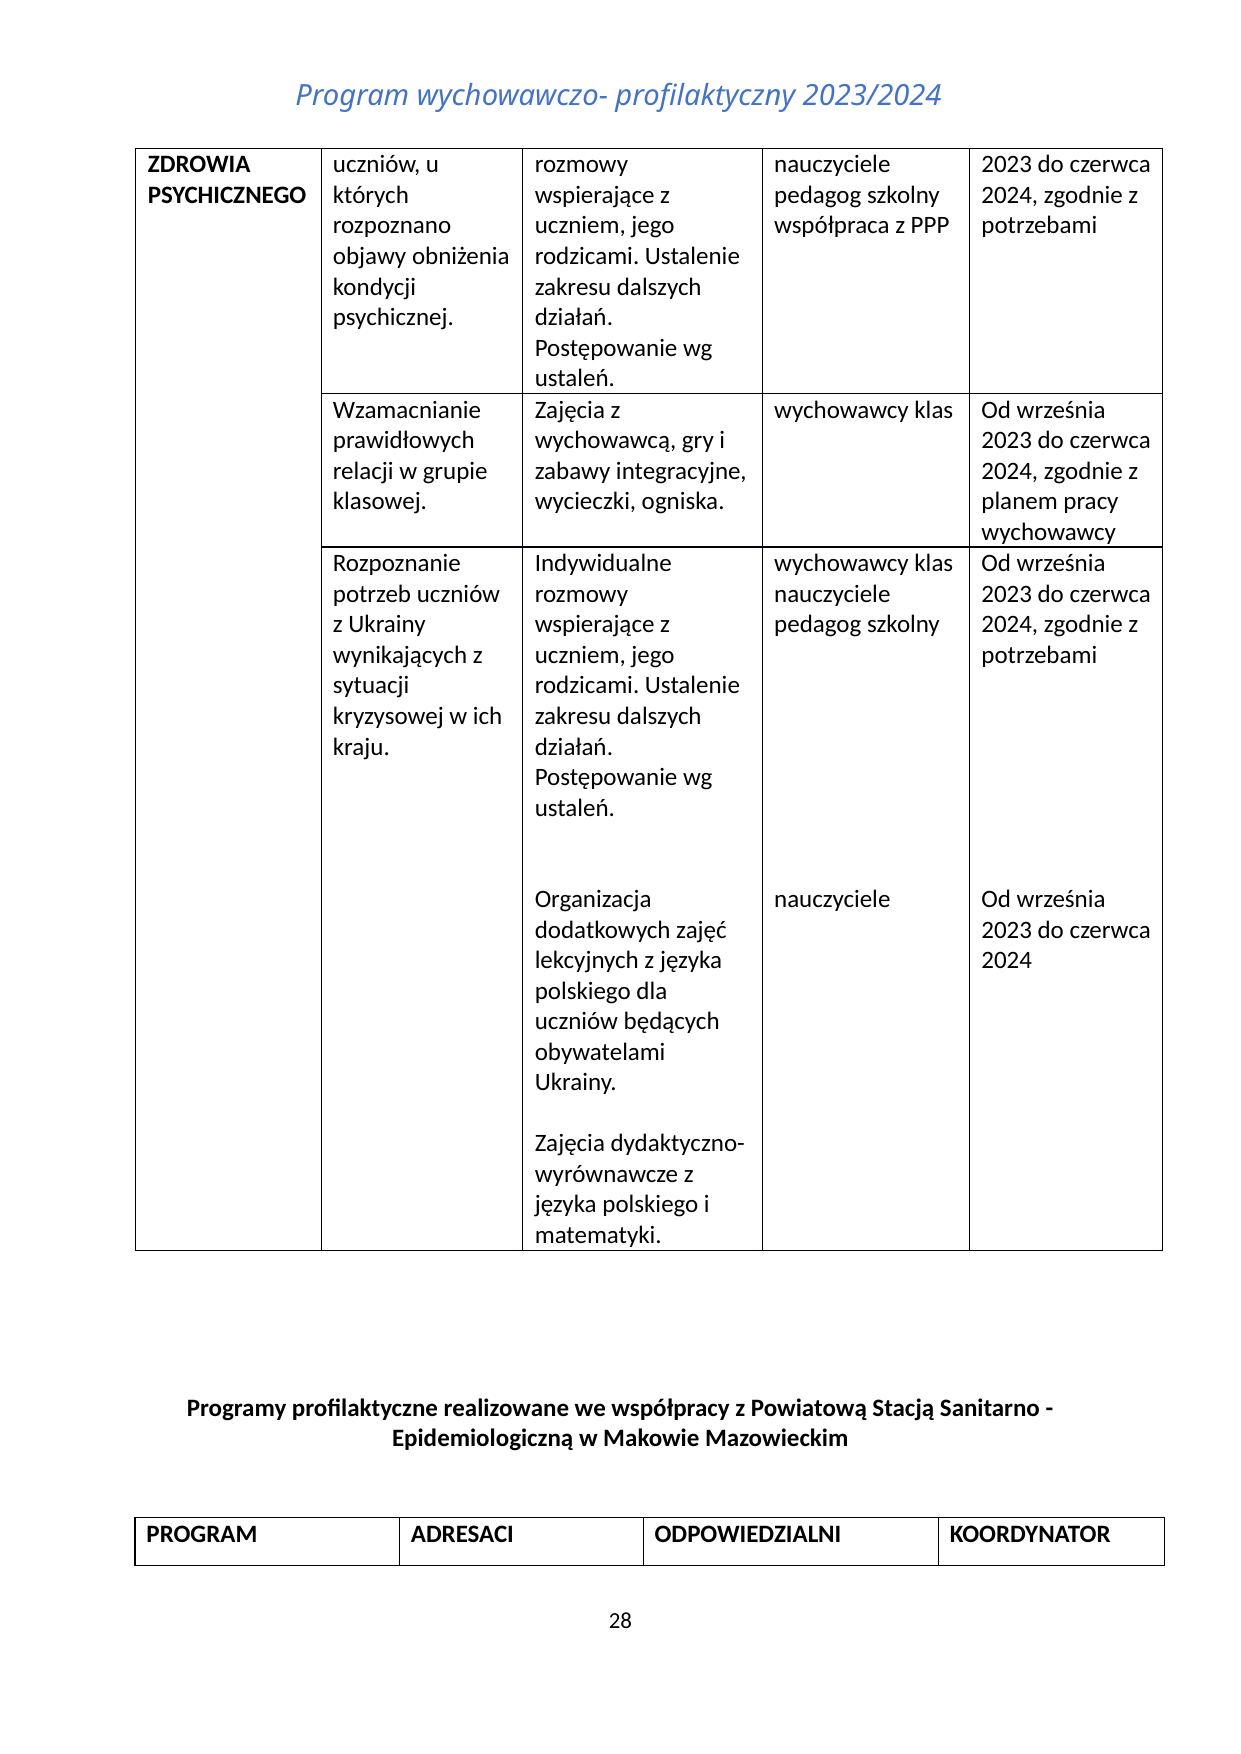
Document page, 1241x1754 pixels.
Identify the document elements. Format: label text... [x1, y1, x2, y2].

table_cell Od września 2023 do czerwca 2024, zgodnie z planem pracy wychowawcy [970, 394, 1162, 546]
table_cell wychowawcy klas nauczyciele pedagog szkolny nauczyciele [763, 548, 969, 1249]
table_cell 2023 do czerwca 2024, zgodnie z potrzebami [970, 149, 1162, 393]
table_cell nauczyciele pedagog szkolny współpraca z PPP [763, 149, 969, 393]
table_header ODPOWIEDZIALNI [644, 1518, 938, 1565]
table_cell Indywidualne rozmowy wspierające z uczniem, jego rodzicami. Ustalenie zakresu dalszych działań. Postępowanie wg ustaleń. Organizacja dodatkowych zajęć lekcyjnych z języka polskiego dla uczniów będących obywatelami Ukrainy. Zajęcia dydaktyczno- wyrównawcze z języka polskiego i matematyki. [523, 548, 762, 1249]
table_cell ZDROWIA PSYCHICZNEGO [136, 149, 321, 1249]
table_cell uczniów, u których rozpoznano objawy obniżenia kondycji psychicznej. [322, 149, 522, 393]
table_cell Zajęcia z wychowawcą, gry i zabawy integracyjne, wycieczki, ogniska. [523, 394, 762, 546]
table_header PROGRAM [136, 1518, 399, 1565]
table_cell Wzamacnianie prawidłowych relacji w grupie klasowej. [322, 394, 522, 546]
table_header KOORDYNATOR [939, 1518, 1164, 1565]
table_cell wychowawcy klas [763, 394, 969, 546]
table_cell rozmowy wspierające z uczniem, jego rodzicami. Ustalenie zakresu dalszych działań. Postępowanie wg ustaleń. [523, 149, 762, 393]
text Programy profilaktyczne realizowane we współpracy z Powiatową Stacją Sanitarno - Epidemiologiczną w Makowie Mazowieckim [148, 1392, 1093, 1453]
table_cell Od września 2023 do czerwca 2024, zgodnie z potrzebami Od września 2023 do czerwca 2024 [970, 548, 1162, 1249]
table_cell Rozpoznanie potrzeb uczniów z Ukrainy wynikających z sytuacji kryzysowej w ich kraju. [322, 548, 522, 1249]
table_header ADRESACI [400, 1518, 643, 1565]
